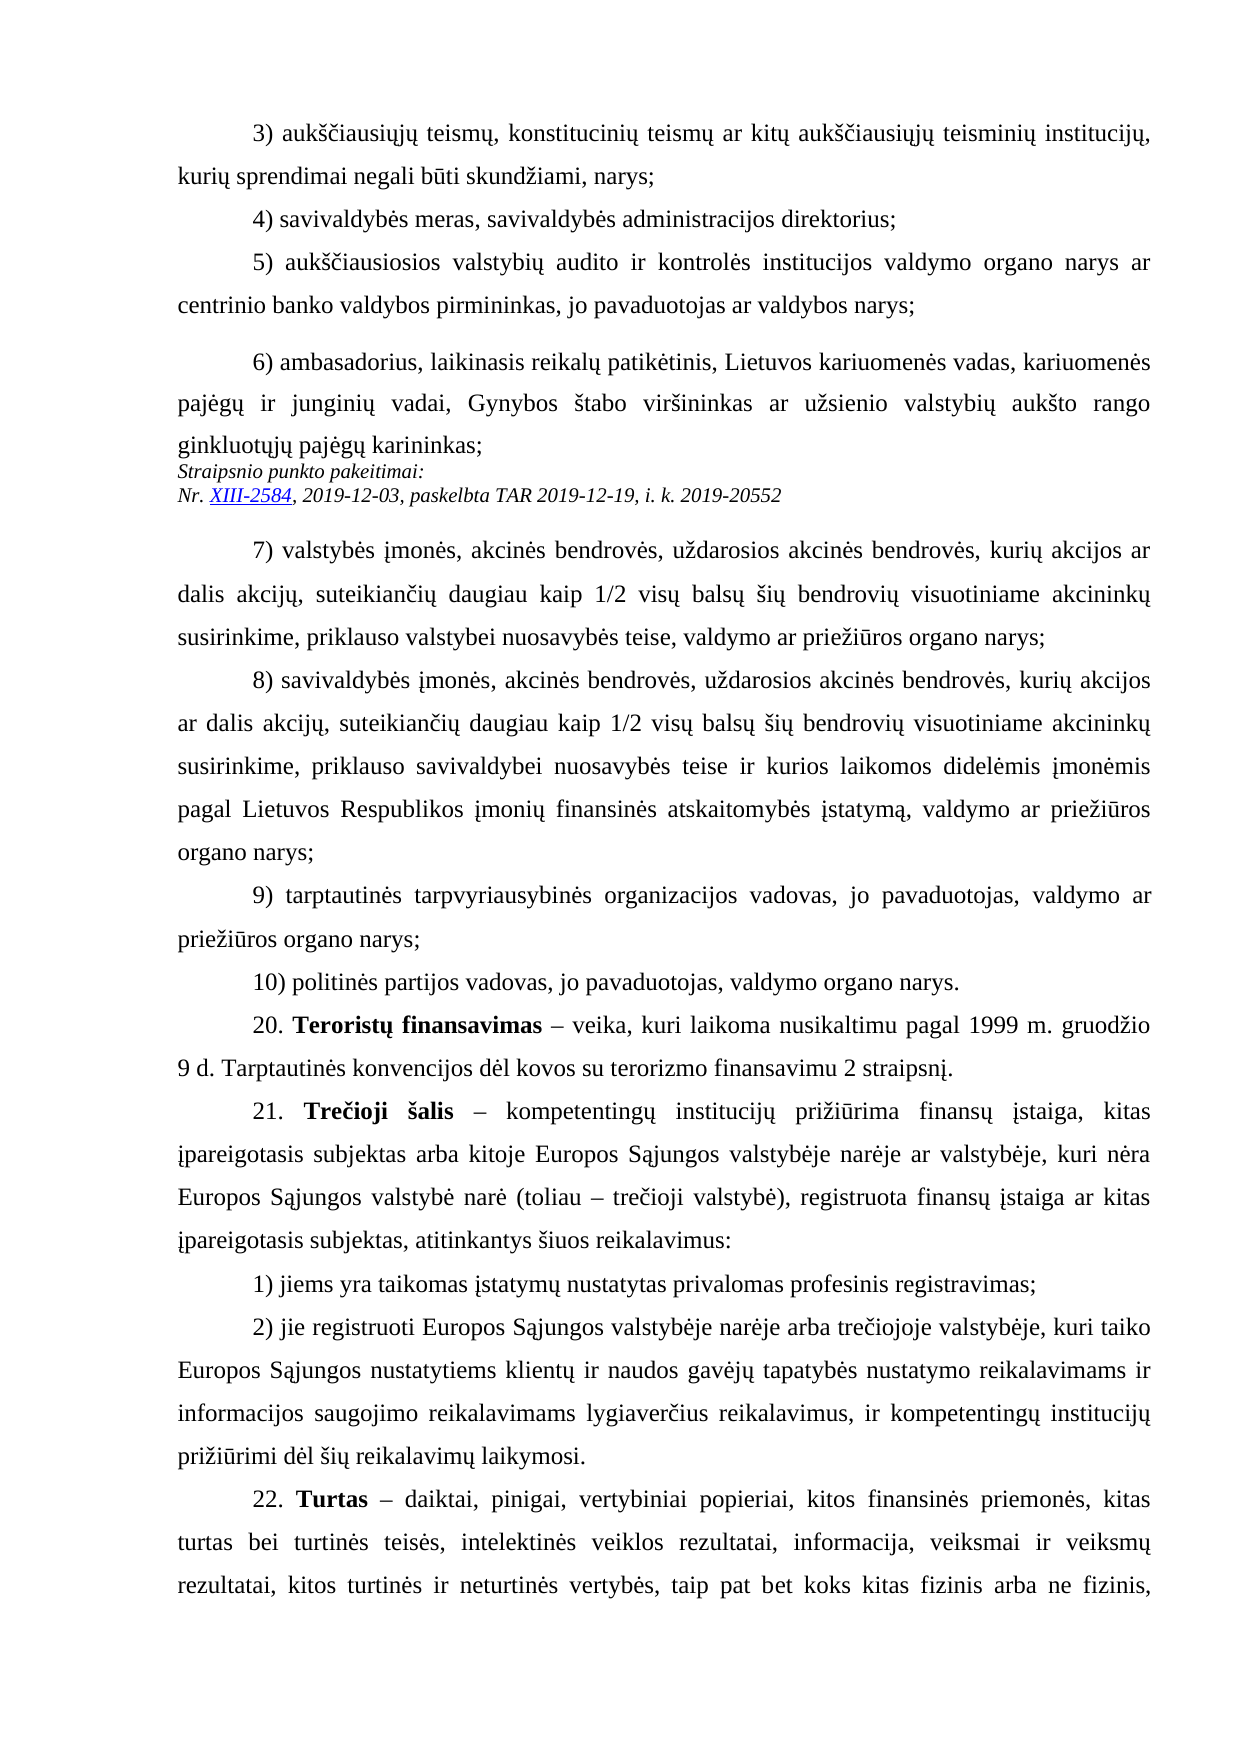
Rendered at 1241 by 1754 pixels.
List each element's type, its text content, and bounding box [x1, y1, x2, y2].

text 22. Turtas – daiktai, pinigai, vertybiniai popieriai, kitos finansinės priemonės, kitas turtas bei turtinės teisės, intelektinės veiklos rezultatai, informacija, veiksmai ir veiksmų rezultatai, kitos turtinės ir neturtinės vertybės, taip pat bet koks kitas fizinis arba ne fizinis, [177, 1484, 1152, 1599]
text 8) savivaldybės įmonės, akcinės bendrovės, uždarosios akcinės bendrovės, kurių akcijos ar dalis akcijų, suteikiančių daugiau kaip 1/2 visų balsų šių bendrovių visuotiniame akcininkų susirinkime, priklauso savivaldybei nuosavybės teise ir kurios laikomos didelėmis įmonėmis pagal Lietuvos Respublikos įmonių finansinės atskaitomybės įstatymą, valdymo ar priežiūros organo narys; [177, 665, 1152, 866]
text 4) savivaldybės meras, savivaldybės administracijos direktorius; [177, 204, 1152, 233]
text 21. Trečioji šalis – kompetentingų institucijų prižiūrima finansų įstaiga, kitas įpareigotasis subjektas arba kitoje Europos Sąjungos valstybėje narėje ar valstybėje, kuri nėra Europos Sąjungos valstybė narė (toliau – trečioji valstybė), registruota finansų įstaiga ar kitas įpareigotasis subjektas, atitinkantys šiuos reikalavimus: [177, 1096, 1152, 1254]
text Nr. XIII-2584, 2019-12-03, paskelbta TAR 2019-12-19, i. k. 2019-20552 [177, 483, 1152, 507]
text 20. Teroristų finansavimas – veika, kuri laikoma nusikaltimu pagal 1999 m. gruodžio 9 d. Tarptautinės konvencijos dėl kovos su terorizmo finansavimu 2 straipsnį. [177, 1010, 1152, 1082]
text 10) politinės partijos vadovas, jo pavaduotojas, valdymo organo narys. [177, 967, 1152, 996]
text Straipsnio punkto pakeitimai: [177, 459, 1152, 483]
text 3) aukščiausiųjų teismų, konstitucinių teismų ar kitų aukščiausiųjų teisminių institucijų, kurių sprendimai negali būti skundžiami, narys; [177, 118, 1152, 190]
text 9) tarptautinės tarpvyriausybinės organizacijos vadovas, jo pavaduotojas, valdymo ar priežiūros organo narys; [177, 881, 1152, 952]
text 2) jie registruoti Europos Sąjungos valstybėje narėje arba trečiojoje valstybėje, kuri taiko Europos Sąjungos nustatytiems klientų ir naudos gavėjų tapatybės nustatymo reikalavimams ir informacijos saugojimo reikalavimams lygiaverčius reikalavimus, ir kompetentingų institucijų prižiūrimi dėl šių reikalavimų laikymosi. [177, 1312, 1152, 1470]
text 7) valstybės įmonės, akcinės bendrovės, uždarosios akcinės bendrovės, kurių akcijos ar dalis akcijų, suteikiančių daugiau kaip 1/2 visų balsų šių bendrovių visuotiniame akcininkų susirinkime, priklauso valstybei nuosavybės teise, valdymo ar priežiūros organo narys; [177, 536, 1152, 651]
text 1) jiems yra taikomas įstatymų nustatytas privalomas profesinis registravimas; [177, 1269, 1152, 1297]
text 6) ambasadorius, laikinasis reikalų patikėtinis, Lietuvos kariuomenės vadas, kariuomenės pajėgų ir junginių vadai, Gynybos štabo viršininkas ar užsienio valstybių aukšto rango ginkluotųjų pajėgų karininkas; [177, 334, 1152, 459]
text 5) aukščiausiosios valstybių audito ir kontrolės institucijos valdymo organo narys ar centrinio banko valdybos pirmininkas, jo pavaduotojas ar valdybos narys; [177, 247, 1152, 319]
